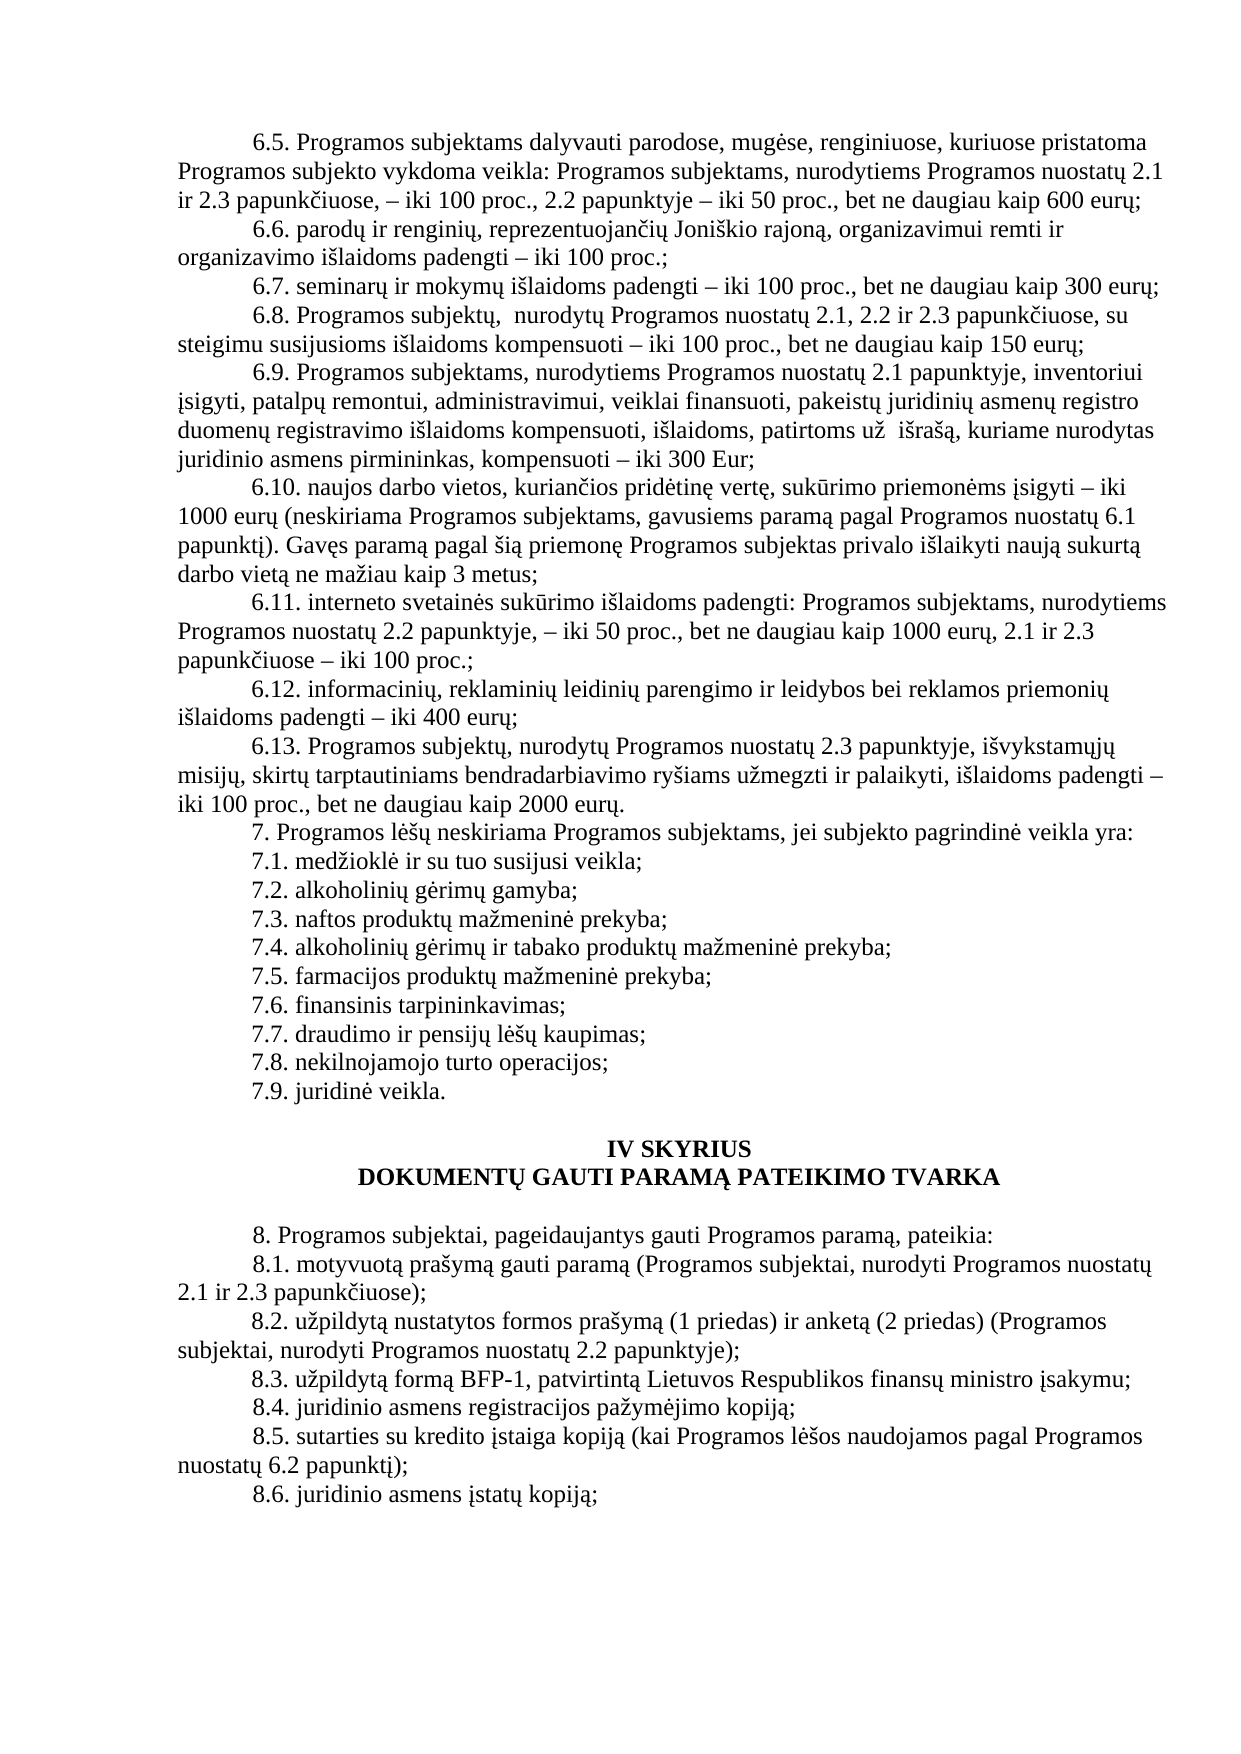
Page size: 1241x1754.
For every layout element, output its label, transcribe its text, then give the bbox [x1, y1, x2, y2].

text 7. Programos lėšų neskiriama Programos subjektams, jei subjekto pagrindinė veikla yra: [177, 817, 1181, 846]
text 7.4. alkoholinių gėrimų ir tabako produktų mažmeninė prekyba; [177, 932, 1181, 961]
text 7.1. medžioklė ir su tuo susijusi veikla; [177, 846, 1181, 875]
text 6.5. Programos subjektams dalyvauti parodose, mugėse, renginiuose, kuriuose pristatoma Programos subjekto vykdoma veikla: Programos subjektams, nurodytiems Programos nuostatų 2.1 ir 2.3 papunkčiuose, – iki 100 proc., 2.2 papunktyje – iki 50 proc., bet ne daugiau kaip 600 eurų; [177, 127, 1181, 214]
text dokumentų gauti paramą pateikimo tvarka [177, 1162, 1181, 1191]
text 8. Programos subjektai, pageidaujantys gauti Programos paramą, pateikia: [177, 1220, 1181, 1249]
text 7.6. finansinis tarpininkavimas; [177, 990, 1181, 1019]
text 7.2. alkoholinių gėrimų gamyba; [177, 875, 1181, 904]
text 7.5. farmacijos produktų mažmeninė prekyba; [177, 961, 1181, 990]
text 6.10. naujos darbo vietos, kuriančios pridėtinę vertę, sukūrimo priemonėms įsigyti – iki 1000 eurų (neskiriama Programos subjektams, gavusiems paramą pagal Programos nuostatų 6.1 papunktį). Gavęs paramą pagal šią priemonę Programos subjektas privalo išlaikyti naują sukurtą darbo vietą ne mažiau kaip 3 metus; [177, 472, 1181, 587]
text 6.9. Programos subjektams, nurodytiems Programos nuostatų 2.1 papunktyje, inventoriui įsigyti, patalpų remontui, administravimui, veiklai finansuoti, pakeistų juridinių asmenų registro duomenų registravimo išlaidoms kompensuoti, išlaidoms, patirtoms už išrašą, kuriame nurodytas juridinio asmens pirmininkas, kompensuoti – iki 300 Eur; [177, 357, 1181, 472]
text 8.1. motyvuotą prašymą gauti paramą (Programos subjektai, nurodyti Programos nuostatų 2.1 ir 2.3 papunkčiuose); [177, 1249, 1181, 1306]
text 6.7. seminarų ir mokymų išlaidoms padengti – iki 100 proc., bet ne daugiau kaip 300 eurų; [177, 271, 1181, 300]
text 6.13. Programos subjektų, nurodytų Programos nuostatų 2.3 papunktyje, išvykstamųjų misijų, skirtų tarptautiniams bendradarbiavimo ryšiams užmegzti ir palaikyti, išlaidoms padengti – iki 100 proc., bet ne daugiau kaip 2000 eurų. [177, 731, 1181, 817]
text 8.6. juridinio asmens įstatų kopiją; [177, 1479, 1181, 1507]
text 6.12. informacinių, reklaminių leidinių parengimo ir leidybos bei reklamos priemonių išlaidoms padengti – iki 400 eurų; [177, 674, 1181, 731]
text 6.6. parodų ir renginių, reprezentuojančių Joniškio rajoną, organizavimui remti ir organizavimo išlaidoms padengti – iki 100 proc.; [177, 214, 1181, 271]
text 8.3. užpildytą formą BFP-1, patvirtintą Lietuvos Respublikos finansų ministro įsakymu; [177, 1364, 1181, 1392]
text 8.4. juridinio asmens registracijos pažymėjimo kopiją; [177, 1392, 1181, 1421]
text 6.8. Programos subjektų, nurodytų Programos nuostatų 2.1, 2.2 ir 2.3 papunkčiuose, su steigimu susijusioms išlaidoms kompensuoti – iki 100 proc., bet ne daugiau kaip 150 eurų; [177, 300, 1181, 357]
text 7.9. juridinė veikla. [177, 1076, 1181, 1105]
text IV SKYRIUS [177, 1134, 1181, 1162]
text 6.11. interneto svetainės sukūrimo išlaidoms padengti: Programos subjektams, nurodytiems Programos nuostatų 2.2 papunktyje, – iki 50 proc., bet ne daugiau kaip 1000 eurų, 2.1 ir 2.3 papunkčiuose – iki 100 proc.; [177, 587, 1181, 674]
text 7.7. draudimo ir pensijų lėšų kaupimas; [177, 1019, 1181, 1047]
text 8.5. sutarties su kredito įstaiga kopiją (kai Programos lėšos naudojamos pagal Programos nuostatų 6.2 papunktį); [177, 1421, 1181, 1479]
text 8.2. užpildytą nustatytos formos prašymą (1 priedas) ir anketą (2 priedas) (Programos subjektai, nurodyti Programos nuostatų 2.2 papunktyje); [177, 1306, 1181, 1364]
text 7.3. naftos produktų mažmeninė prekyba; [177, 904, 1181, 932]
text 7.8. nekilnojamojo turto operacijos; [177, 1047, 1181, 1076]
